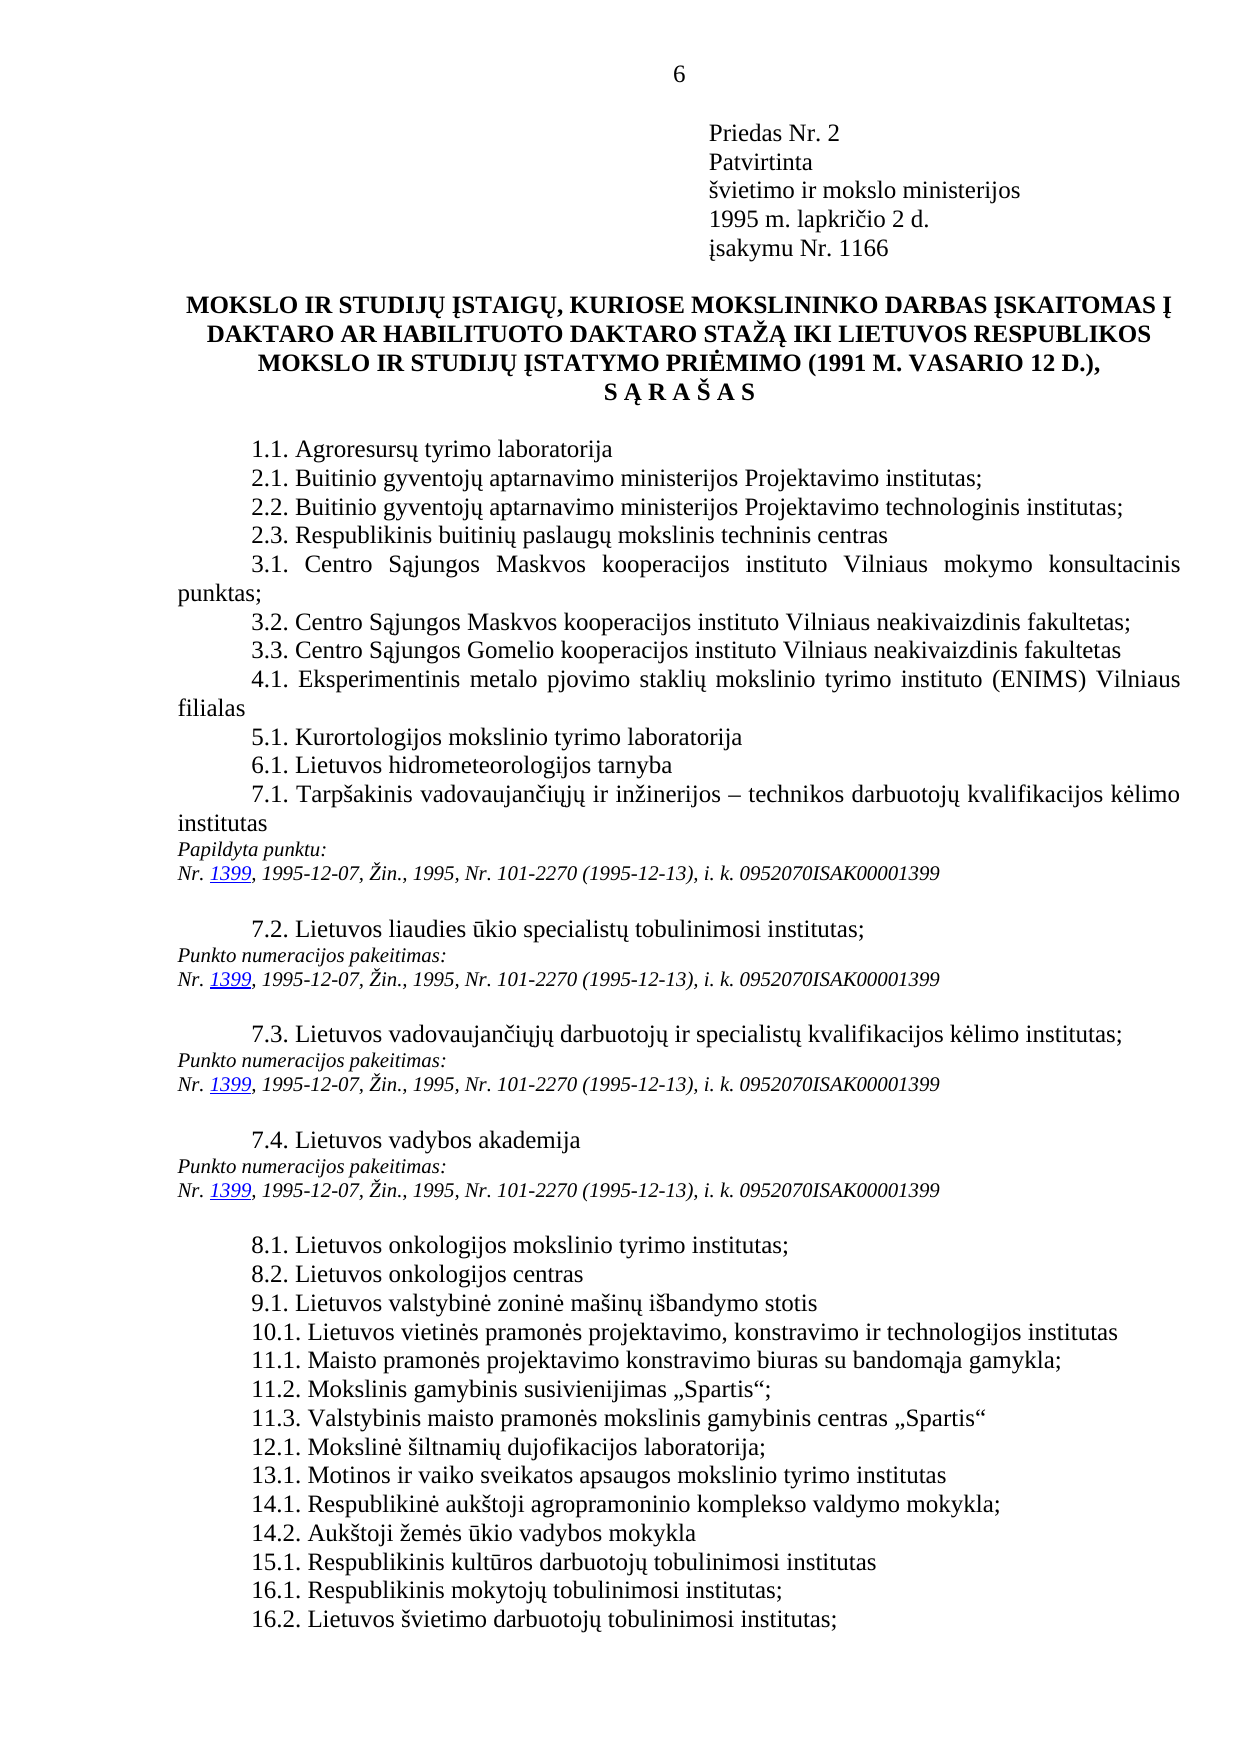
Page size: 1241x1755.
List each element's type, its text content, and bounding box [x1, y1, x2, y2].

text įsakymu Nr. 1166 [177, 233, 1181, 262]
text 14.2. Aukštoji žemės ūkio vadybos mokykla [177, 1518, 1181, 1547]
text 16.1. Respublikinis mokytojų tobulinimosi institutas; [177, 1576, 1181, 1604]
text 15.1. Respublikinis kultūros darbuotojų tobulinimosi institutas [177, 1547, 1181, 1576]
text 4.1. Eksperimentinis metalo pjovimo staklių mokslinio tyrimo instituto (ENIMS) Vilniaus filialas [177, 664, 1181, 722]
text Punkto numeracijos pakeitimas: [177, 1154, 1181, 1178]
text 10.1. Lietuvos vietinės pramonės projektavimo, konstravimo ir technologijos institutas [177, 1317, 1181, 1346]
text MOKSLO IR STUDIJŲ ĮSTAIGŲ, KURIOSE MOKSLININKO DARBAS ĮSKAITOMAS Į DAKTARO AR HABILITUOTO DAKTARO STAŽĄ IKI LIETUVOS RESPUBLIKOS MOKSLO IR STUDIJŲ ĮSTATYMO PRIĖMIMO (1991 M. VASARIO 12 D.), [177, 291, 1181, 377]
text 3.3. Centro Sąjungos Gomelio kooperacijos instituto Vilniaus neakivaizdinis fakultetas [177, 636, 1181, 664]
text švietimo ir mokslo ministerijos [177, 176, 1181, 204]
text 14.1. Respublikinė aukštoji agropramoninio komplekso valdymo mokykla; [177, 1489, 1181, 1518]
text 7.2. Lietuvos liaudies ūkio specialistų tobulinimosi institutas; [177, 914, 1181, 942]
text Nr. 1399, 1995-12-07, Žin., 1995, Nr. 101-2270 (1995-12-13), i. k. 0952070ISAK00001399 [177, 1178, 1181, 1202]
text 16.2. Lietuvos švietimo darbuotojų tobulinimosi institutas; [177, 1604, 1181, 1633]
text 9.1. Lietuvos valstybinė zoninė mašinų išbandymo stotis [177, 1288, 1181, 1317]
text 12.1. Mokslinė šiltnamių dujofikacijos laboratorija; [177, 1432, 1181, 1461]
text Patvirtinta [177, 147, 1181, 176]
text 11.3. Valstybinis maisto pramonės mokslinis gamybinis centras „Spartis“ [177, 1403, 1181, 1432]
text 11.2. Mokslinis gamybinis susivienijimas „Spartis“; [177, 1374, 1181, 1403]
text 3.2. Centro Sąjungos Maskvos kooperacijos instituto Vilniaus neakivaizdinis fakultetas; [177, 607, 1181, 636]
text Nr. 1399, 1995-12-07, Žin., 1995, Nr. 101-2270 (1995-12-13), i. k. 0952070ISAK00001399 [177, 861, 1181, 885]
text Nr. 1399, 1995-12-07, Žin., 1995, Nr. 101-2270 (1995-12-13), i. k. 0952070ISAK00001399 [177, 967, 1181, 991]
text Papildyta punktu: [177, 837, 1181, 861]
text 8.1. Lietuvos onkologijos mokslinio tyrimo institutas; [177, 1231, 1181, 1259]
text 11.1. Maisto pramonės projektavimo konstravimo biuras su bandomąja gamykla; [177, 1346, 1181, 1374]
text 2.2. Buitinio gyventojų aptarnavimo ministerijos Projektavimo technologinis institutas; [177, 492, 1181, 521]
text 7.4. Lietuvos vadybos akademija [177, 1125, 1181, 1154]
text Punkto numeracijos pakeitimas: [177, 942, 1181, 967]
text S Ą R A Š A S [177, 377, 1181, 406]
text 2.1. Buitinio gyventojų aptarnavimo ministerijos Projektavimo institutas; [177, 463, 1181, 492]
text 8.2. Lietuvos onkologijos centras [177, 1259, 1181, 1288]
text 3.1. Centro Sąjungos Maskvos kooperacijos instituto Vilniaus mokymo konsultacinis punktas; [177, 549, 1181, 607]
text 7.3. Lietuvos vadovaujančiųjų darbuotojų ir specialistų kvalifikacijos kėlimo institutas; [177, 1019, 1181, 1048]
text 13.1. Motinos ir vaiko sveikatos apsaugos mokslinio tyrimo institutas [177, 1461, 1181, 1489]
text Punkto numeracijos pakeitimas: [177, 1048, 1181, 1072]
text 7.1. Tarpšakinis vadovaujančiųjų ir inžinerijos – technikos darbuotojų kvalifikacijos kėlimo institutas [177, 779, 1181, 837]
text 2.3. Respublikinis buitinių paslaugų mokslinis techninis centras [177, 521, 1181, 549]
text 1.1. Agroresursų tyrimo laboratorija [177, 434, 1181, 463]
text Priedas Nr. 2 [709, 118, 1181, 147]
text 5.1. Kurortologijos mokslinio tyrimo laboratorija [177, 722, 1181, 751]
text 1995 m. lapkričio 2 d. [177, 204, 1181, 233]
text 6.1. Lietuvos hidrometeorologijos tarnyba [177, 751, 1181, 779]
text Nr. 1399, 1995-12-07, Žin., 1995, Nr. 101-2270 (1995-12-13), i. k. 0952070ISAK00001399 [177, 1072, 1181, 1096]
